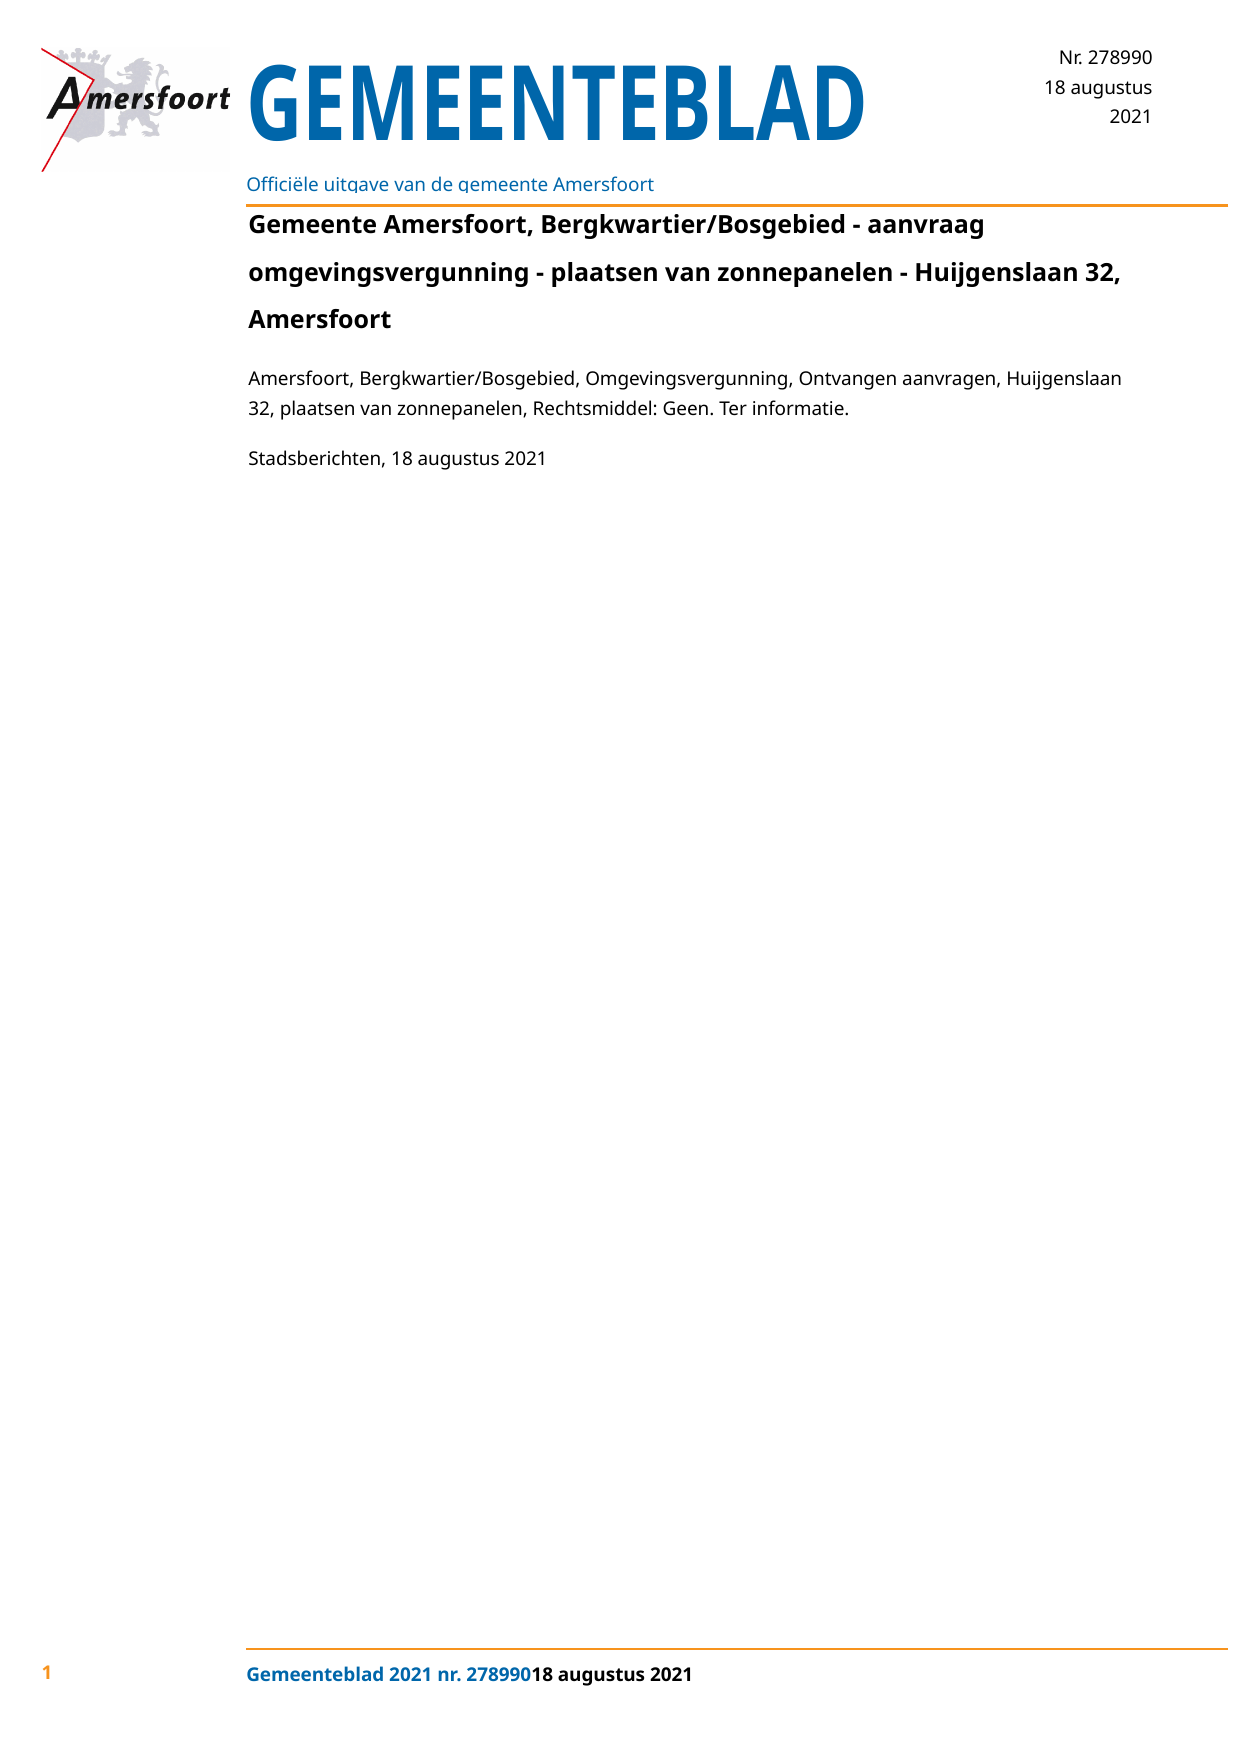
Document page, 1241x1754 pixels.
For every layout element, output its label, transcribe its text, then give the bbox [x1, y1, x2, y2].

picture [41, 47, 231, 172]
text Stadsberichten, 18 augustus 2021 [248, 446, 1152, 471]
text Gemeente Amersfoort, Bergkwartier/Bosgebied - aanvraag omgevingsvergunning - plaatsen van zonnepanelen - Huijgenslaan 32, Amersfoort [248, 207, 1152, 336]
text Amersfoort, Bergkwartier/Bosgebied, Omgevingsvergunning, Ontvangen aanvragen, Huijgenslaan 32, plaatsen van zonnepanelen, Rechtsmiddel: Geen. Ter informatie. [248, 366, 1152, 421]
